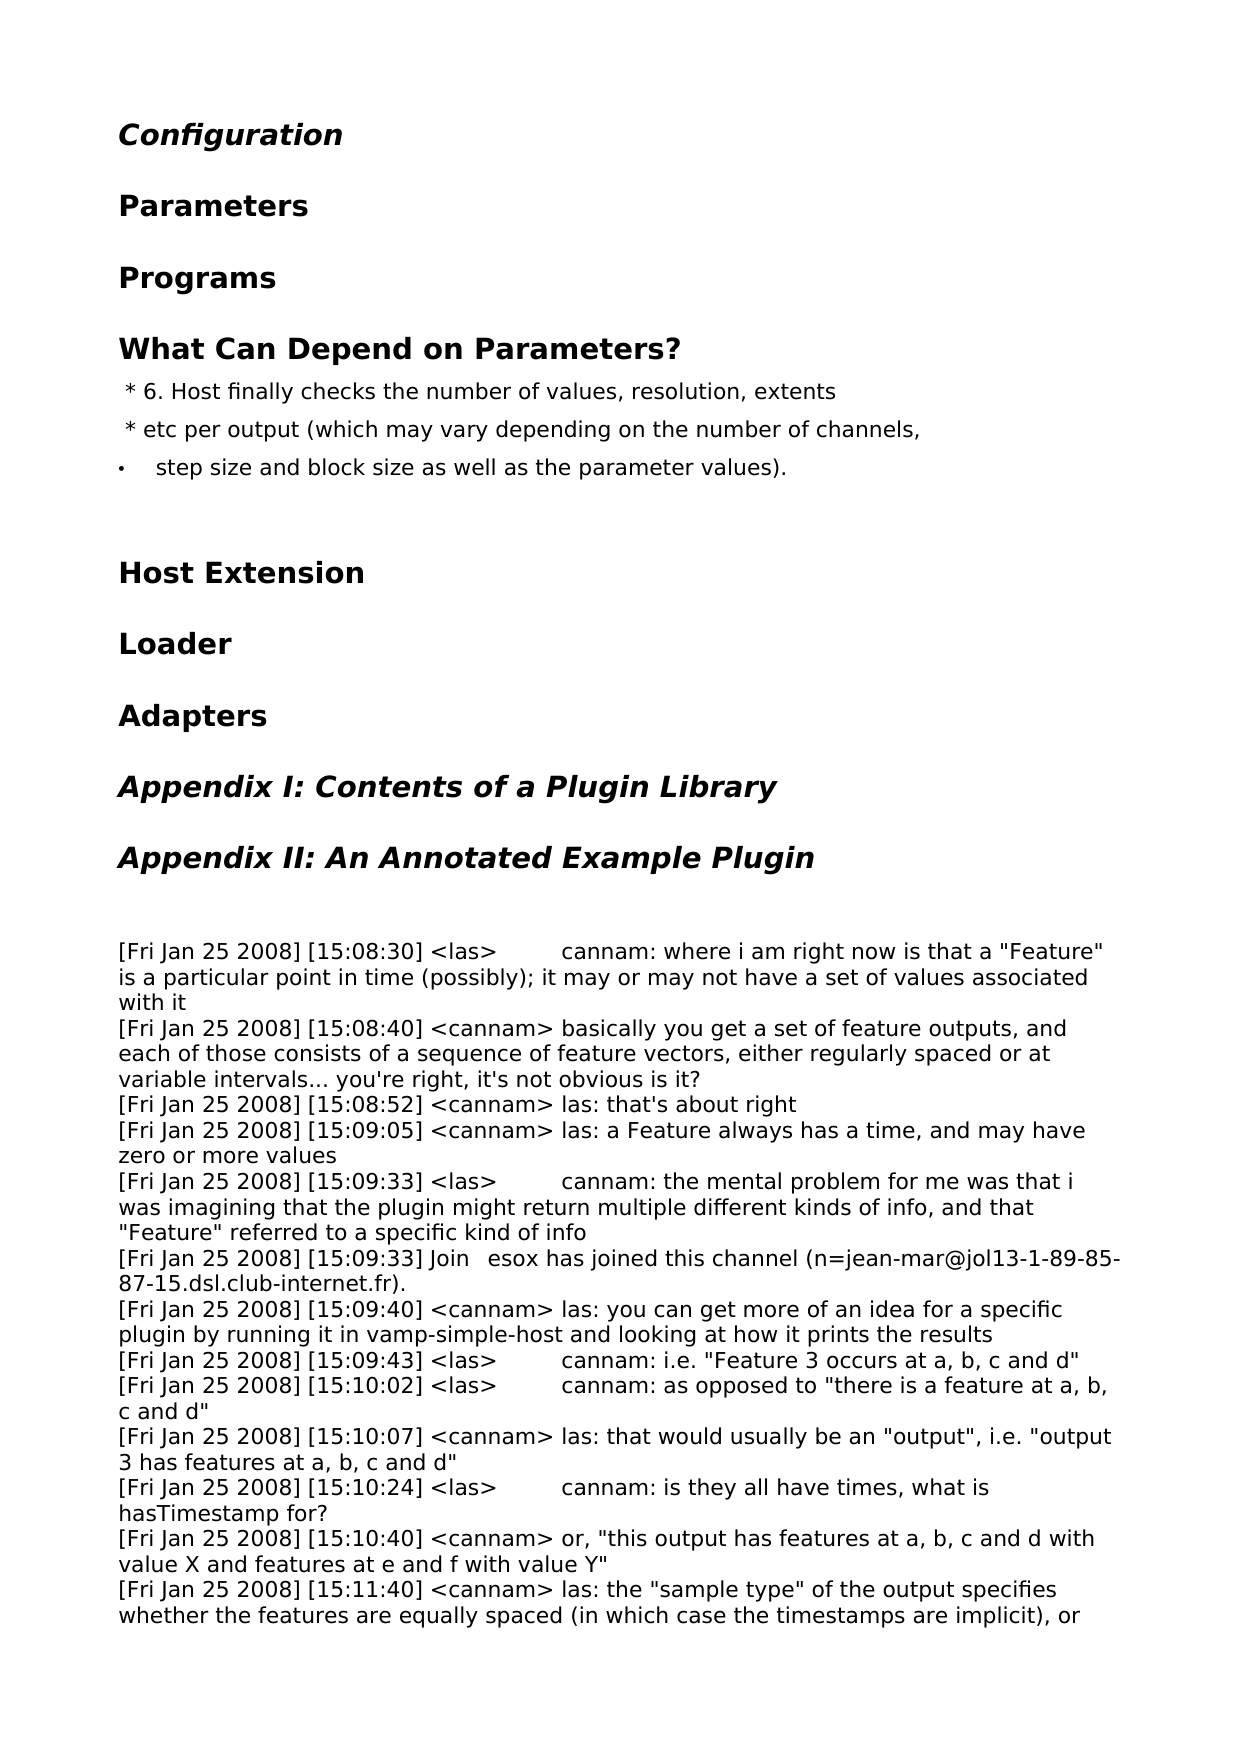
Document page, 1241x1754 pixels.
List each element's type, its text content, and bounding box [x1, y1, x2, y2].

text [Fri Jan 25 2008] [15:09:05] <cannam> las: a Feature always has a time, and may have zero or more values [118, 1118, 1122, 1169]
list step size and block size as well as the parameter values). [118, 455, 1122, 481]
text * etc per output (which may vary depending on the number of channels, [118, 417, 1122, 442]
subtitle Appendix I: Contents of a Plugin Library [118, 770, 1122, 804]
text [Fri Jan 25 2008] [15:09:33] Join esox has joined this channel (n=jean-mar@jol13-1-89-85-87-15.dsl.club-internet.fr). [118, 1246, 1122, 1297]
subtitle Parameters [118, 189, 1122, 223]
text [Fri Jan 25 2008] [15:10:02] <las> cannam: as opposed to "there is a feature at a, b, c and d" [118, 1373, 1122, 1424]
subtitle What Can Depend on Parameters? [118, 332, 1122, 366]
subtitle Configuration [118, 118, 1122, 152]
text * 6. Host finally checks the number of values, resolution, extents [118, 379, 1122, 404]
text [Fri Jan 25 2008] [15:09:43] <las> cannam: i.e. "Feature 3 occurs at a, b, c and d" [118, 1348, 1122, 1373]
text [Fri Jan 25 2008] [15:11:40] <cannam> las: the "sample type" of the output specifies whether the features are equally spaced (in which case the timestamps are implicit), or [118, 1577, 1122, 1628]
text [Fri Jan 25 2008] [15:09:40] <cannam> las: you can get more of an idea for a specific plugin by running it in vamp-simple-host and looking at how it prints the results [118, 1297, 1122, 1348]
subtitle Appendix II: An Annotated Example Plugin [118, 842, 1122, 876]
text [Fri Jan 25 2008] [15:09:33] <las> cannam: the mental problem for me was that i was imagining that the plugin might return multiple different kinds of info, and that "Feature" referred to a specific kind of info [118, 1169, 1122, 1246]
text [Fri Jan 25 2008] [15:08:52] <cannam> las: that's about right [118, 1092, 1122, 1118]
subtitle Programs [118, 261, 1122, 295]
text [Fri Jan 25 2008] [15:08:40] <cannam> basically you get a set of feature outputs, and each of those consists of a sequence of feature vectors, either regularly spaced or at variable intervals... you're right, it's not obvious is it? [118, 1016, 1122, 1092]
subtitle Adapters [118, 699, 1122, 733]
text [Fri Jan 25 2008] [15:10:07] <cannam> las: that would usually be an "output", i.e. "output 3 has features at a, b, c and d" [118, 1424, 1122, 1475]
text [Fri Jan 25 2008] [15:10:24] <las> cannam: is they all have times, what is hasTimestamp for? [118, 1475, 1122, 1526]
text [Fri Jan 25 2008] [15:08:30] <las> cannam: where i am right now is that a "Feature" is a particular point in time (possibly); it may or may not have a set of values associated with it [118, 939, 1122, 1016]
subtitle Loader [118, 627, 1122, 661]
text [Fri Jan 25 2008] [15:10:40] <cannam> or, "this output has features at a, b, c and d with value X and features at e and f with value Y" [118, 1526, 1122, 1577]
subtitle Host Extension [118, 556, 1122, 590]
